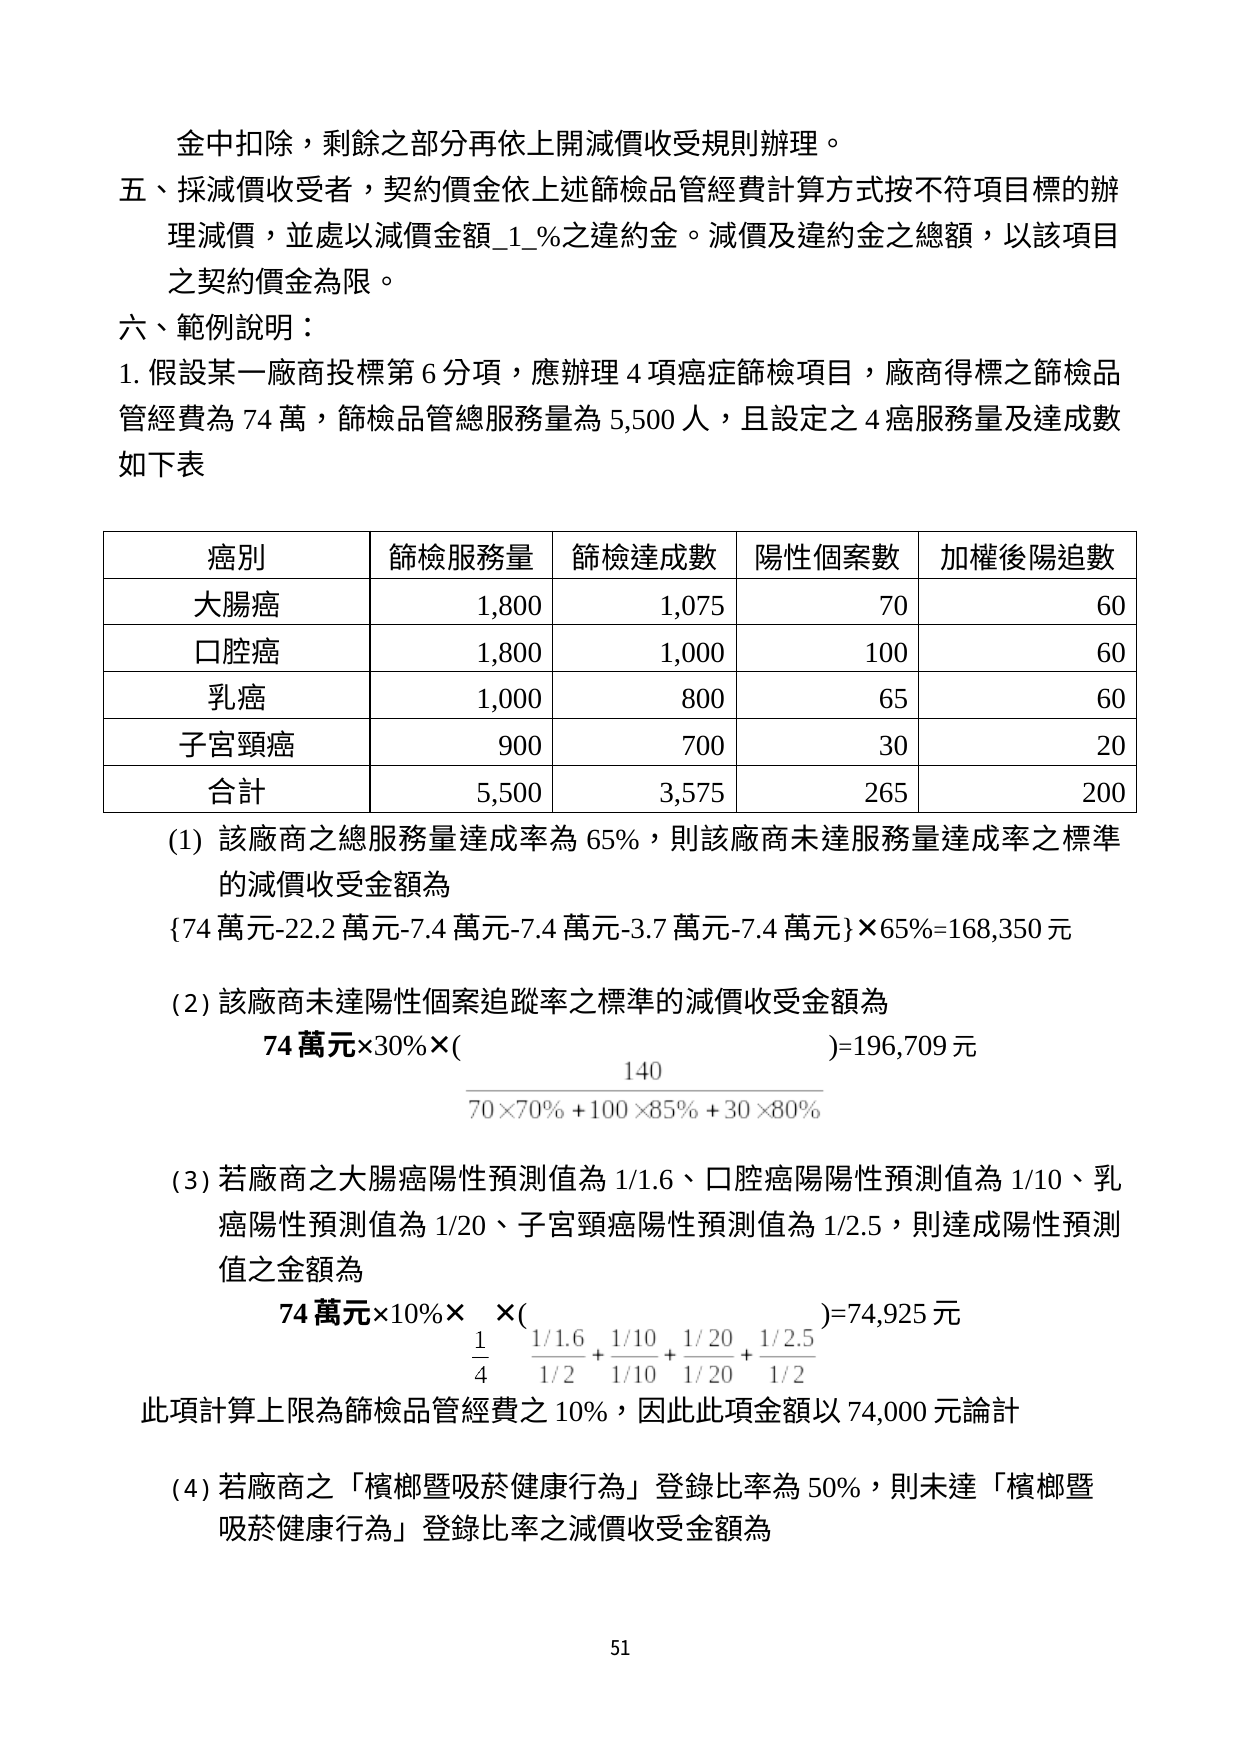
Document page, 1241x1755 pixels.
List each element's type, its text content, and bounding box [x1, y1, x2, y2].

table_header 篩檢服務量 [371, 532, 552, 577]
table_header 陽性個案數 [737, 532, 918, 577]
table_header 癌別 [104, 532, 369, 577]
table_cell 65 [737, 672, 918, 718]
table_cell 1,800 [371, 625, 552, 671]
table_header 篩檢達成數 [553, 532, 736, 577]
table_cell 100 [737, 625, 918, 671]
table_cell 200 [919, 766, 1136, 812]
table_cell 60 [919, 672, 1136, 718]
text 74萬元✕30%✕()=196,709元 [118, 1022, 1122, 1124]
table_cell 70 [737, 579, 918, 624]
table_cell 800 [553, 672, 736, 718]
text {74萬元-22.2萬元-7.4萬元-7.4萬元-3.7萬元-7.4萬元}✕65%=168,350元 [118, 904, 1122, 947]
table_cell 1,800 [371, 579, 552, 624]
table_cell 1,000 [371, 672, 552, 718]
list 若廠商之大腸癌陽性預測值為1/1.6、口腔癌陽陽性預測值為1/10、乳癌陽性預測值為1/20、子宮頸癌陽性預測值為1/2.5，則達成陽性預測值之金額為 [168, 1152, 1122, 1290]
text 此項計算上限為篩檢品管經費之10%，因此此項金額以74,000元論計 [118, 1388, 1122, 1430]
table_cell 60 [919, 579, 1136, 624]
table_header 加權後陽追數 [919, 532, 1136, 577]
table_cell 合計 [104, 766, 369, 812]
text 74萬元✕10%✕✕()=74,925元 [118, 1290, 1122, 1388]
table_cell 乳癌 [104, 672, 369, 718]
table_cell 子宮頸癌 [104, 719, 369, 765]
table_cell 700 [553, 719, 736, 765]
text 五、採減價收受者，契約價金依上述篩檢品管經費計算方式按不符項目標的辦理減價，並處以減價金額_1_%之違約金。減價及違約金之總額，以該項目之契約價金為限。 [118, 164, 1122, 301]
list 該廠商之總服務量達成率為65%，則該廠商未達服務量達成率之標準的減價收受金額為 [168, 813, 1122, 904]
table_cell 5,500 [371, 766, 552, 812]
table_cell 20 [919, 719, 1136, 765]
table_cell 60 [919, 625, 1136, 671]
list 該廠商未達陽性個案追蹤率之標準的減價收受金額為 [168, 976, 1122, 1022]
table_cell 3,575 [553, 766, 736, 812]
table_cell 265 [737, 766, 918, 812]
text 六、範例說明： [118, 301, 1122, 347]
table_cell 大腸癌 [104, 579, 369, 624]
text 金中扣除，剩餘之部分再依上開減價收受規則辦理。 [118, 118, 1122, 164]
table_cell 30 [737, 719, 918, 765]
table_cell 1,075 [553, 579, 736, 624]
table_cell 1,000 [553, 625, 736, 671]
table_cell 口腔癌 [104, 625, 369, 671]
text 1. 假設某一廠商投標第6分項，應辦理4項癌症篩檢項目，廠商得標之篩檢品管經費為74萬，篩檢品管總服務量為5,500人，且設定之4癌服務量及達成數如下表 [118, 347, 1122, 485]
table_cell 900 [371, 719, 552, 765]
list 若廠商之「檳榔暨吸菸健康行為」登錄比率為50%，則未達「檳榔暨吸菸健康行為」登錄比率之減價收受金額為 [168, 1463, 1122, 1548]
